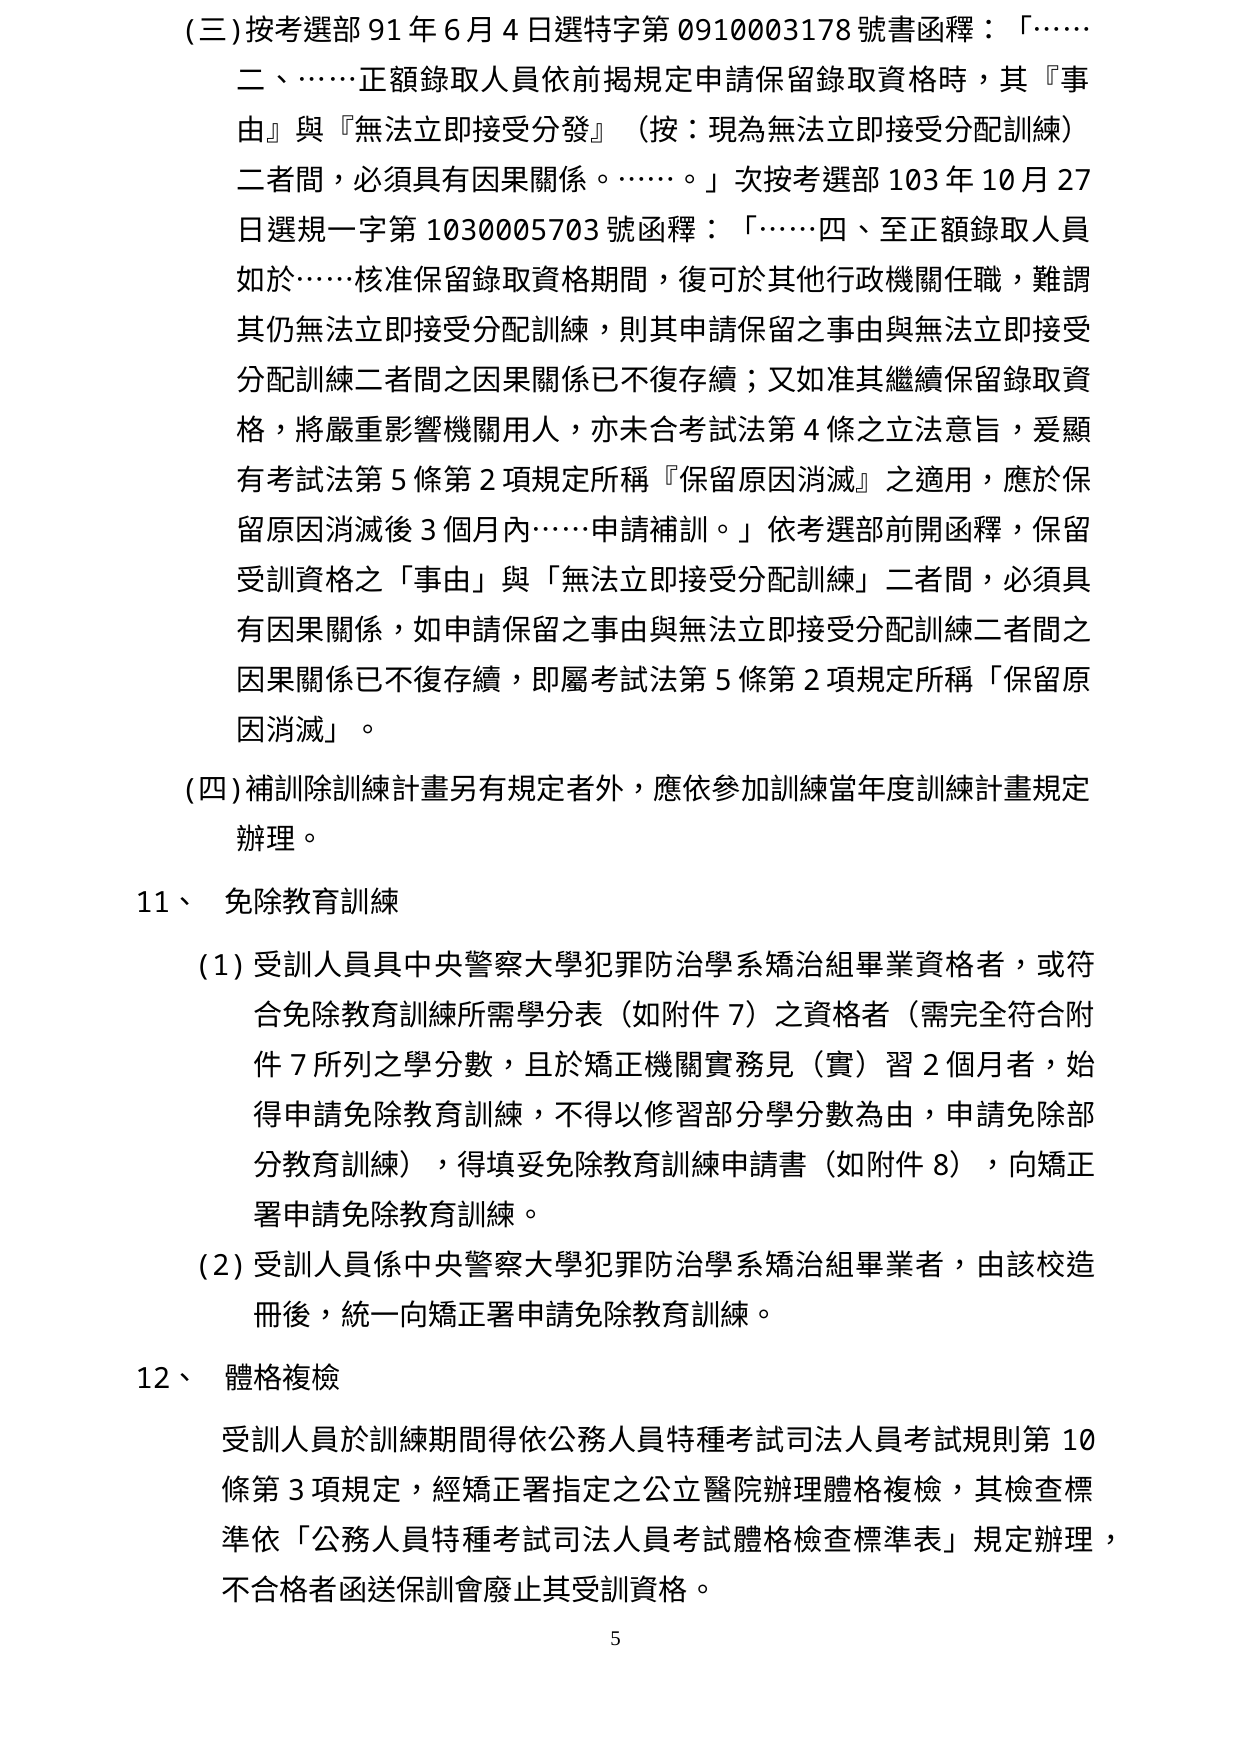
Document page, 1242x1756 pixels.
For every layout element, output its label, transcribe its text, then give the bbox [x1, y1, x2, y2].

text 受訓人員於訓練期間得依公務人員特種考試司法人員考試規則第10條第3項規定，經矯正署指定之公立醫院辦理體格複檢，其檢查標準依「公務人員特種考試司法人員考試體格檢查標準表」規定辦理，不合格者函送保訓會廢止其受訓資格。 [221, 1411, 1096, 1611]
text (四)補訓除訓練計畫另有規定者外，應依參加訓練當年度訓練計畫規定辦理。 [181, 760, 1091, 860]
text (三)按考選部91年6月4日選特字第0910003178號書函釋：「……二、……正額錄取人員依前揭規定申請保留錄取資格時，其『事由』與『無法立即接受分發』（按：現為無法立即接受分配訓練）二者間，必須具有因果關係。……。」次按考選部103年10月27日選規一字第1030005703號函釋：「……四、至正額錄取人員如於……核准保留錄取資格期間，復可於其他行政機關任職，難謂其仍無法立即接受分配訓練，則其申請保留之事由與無法立即接受分配訓練二者間之因果關係已不復存續；又如准其繼續保留錄取資格，將嚴重影響機關用人，亦未合考試法第4條之立法意旨，爰顯有考試法第5條第2項規定所稱『保留原因消滅』之適用，應於保留原因消滅後3個月內……申請補訓。」依考選部前開函釋，保留受訓資格之「事由」與「無法立即接受分配訓練」二者間，必須具有因果關係，如申請保留之事由與無法立即接受分配訓練二者間之因果關係已不復存續，即屬考試法第5條第2項規定所稱「保留原因消滅」。 [181, 0, 1091, 750]
list 受訓人員係中央警察大學犯罪防治學系矯治組畢業者，由該校造冊後，統一向矯正署申請免除教育訓練。 [194, 1236, 1096, 1336]
list 受訓人員具中央警察大學犯罪防治學系矯治組畢業資格者，或符合免除教育訓練所需學分表（如附件7）之資格者（需完全符合附件7所列之學分數，且於矯正機關實務見（實）習2個月者，始得申請免除教育訓練，不得以修習部分學分數為由，申請免除部分教育訓練），得填妥免除教育訓練申請書（如附件8），向矯正署申請免除教育訓練。 [194, 935, 1096, 1235]
list 免除教育訓練 [135, 872, 1096, 922]
list 體格複檢 [135, 1348, 1096, 1398]
